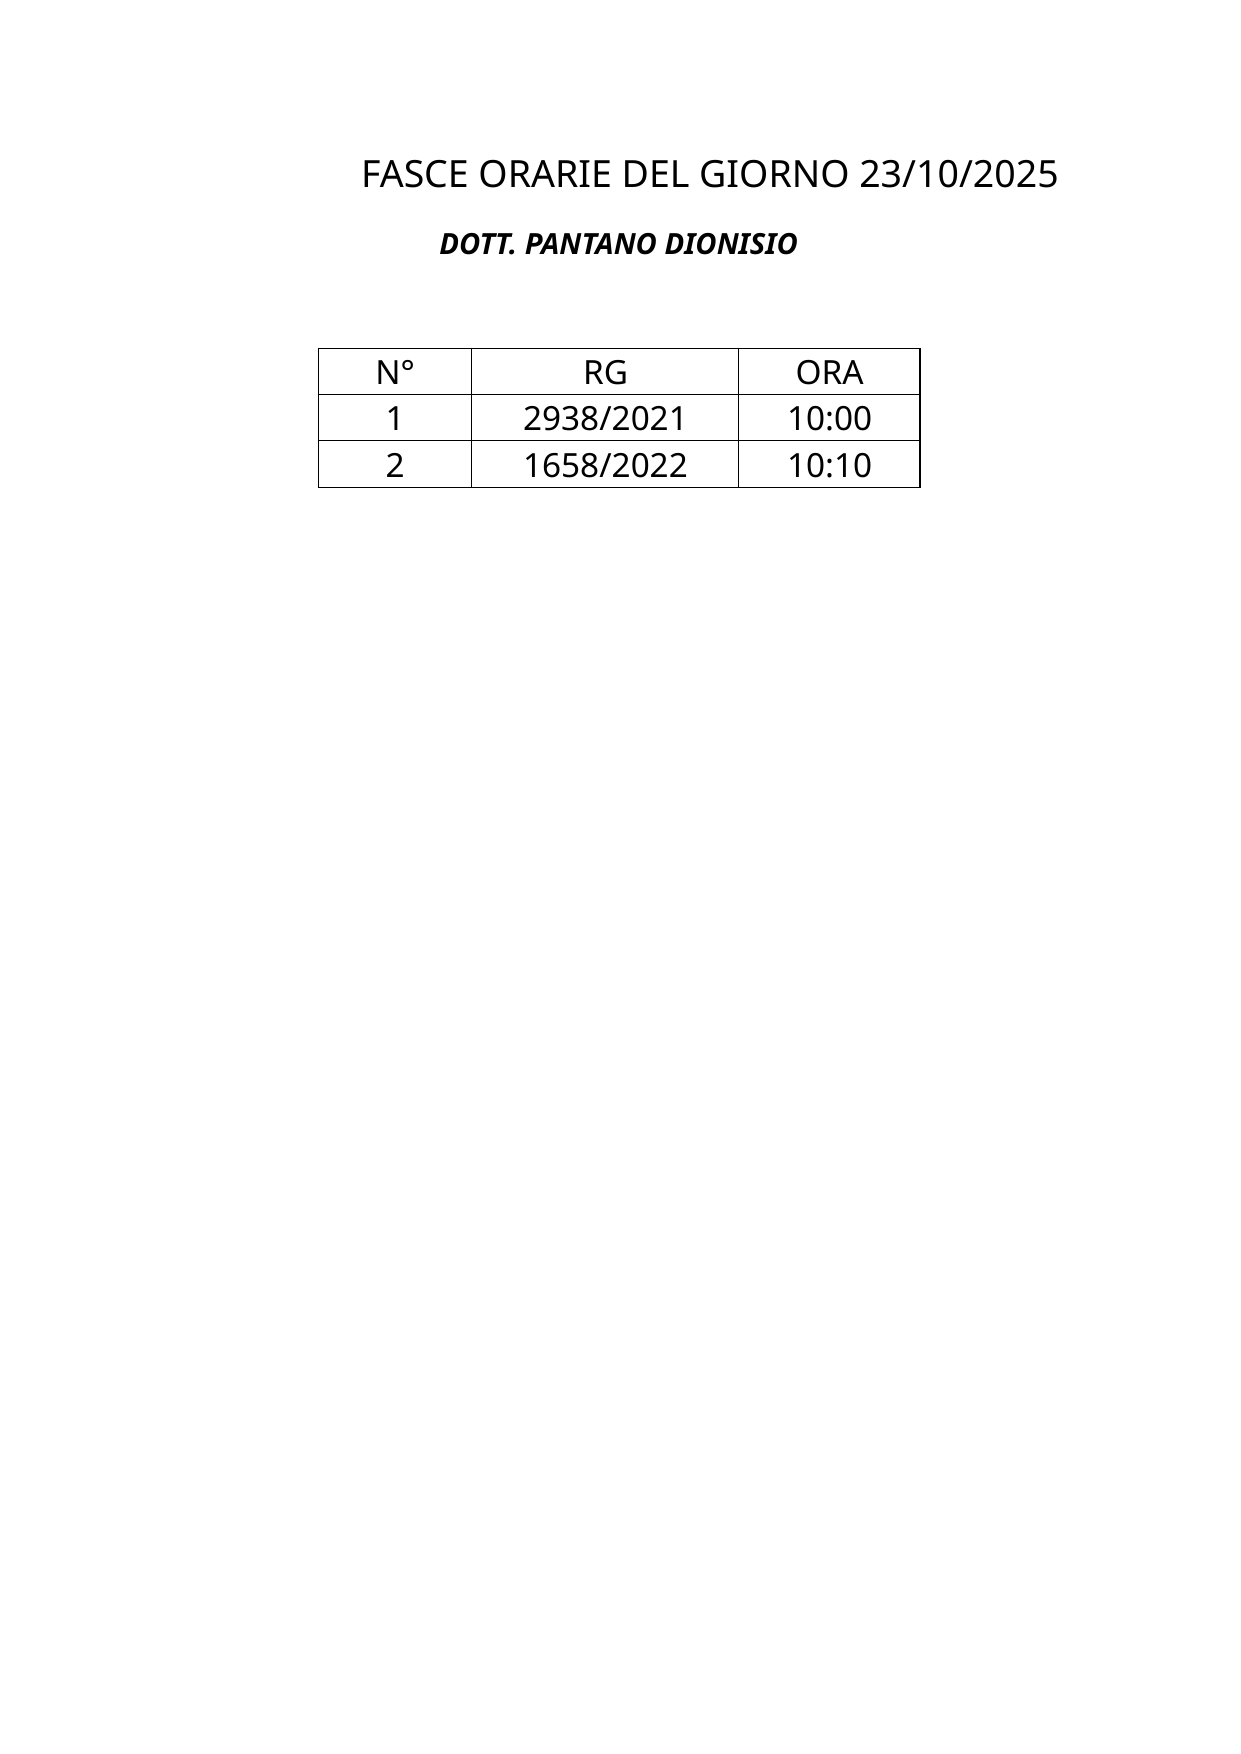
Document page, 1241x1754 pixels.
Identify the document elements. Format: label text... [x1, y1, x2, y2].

table_cell 2938/2021 [472, 395, 738, 440]
table_header RG [472, 349, 738, 394]
table_cell 2 [319, 441, 471, 487]
table_cell 10:00 [739, 395, 919, 440]
table_header ORA [739, 349, 919, 394]
table_cell 10:10 [739, 441, 919, 487]
table_cell 1658/2022 [472, 441, 738, 487]
table_cell 1 [319, 395, 471, 440]
text FASCE ORARIE DEL GIORNO 23/10/2025 [118, 148, 1122, 199]
text DOTT. PANTANO DIONISIO [118, 223, 1122, 263]
table_header N° [319, 349, 471, 394]
